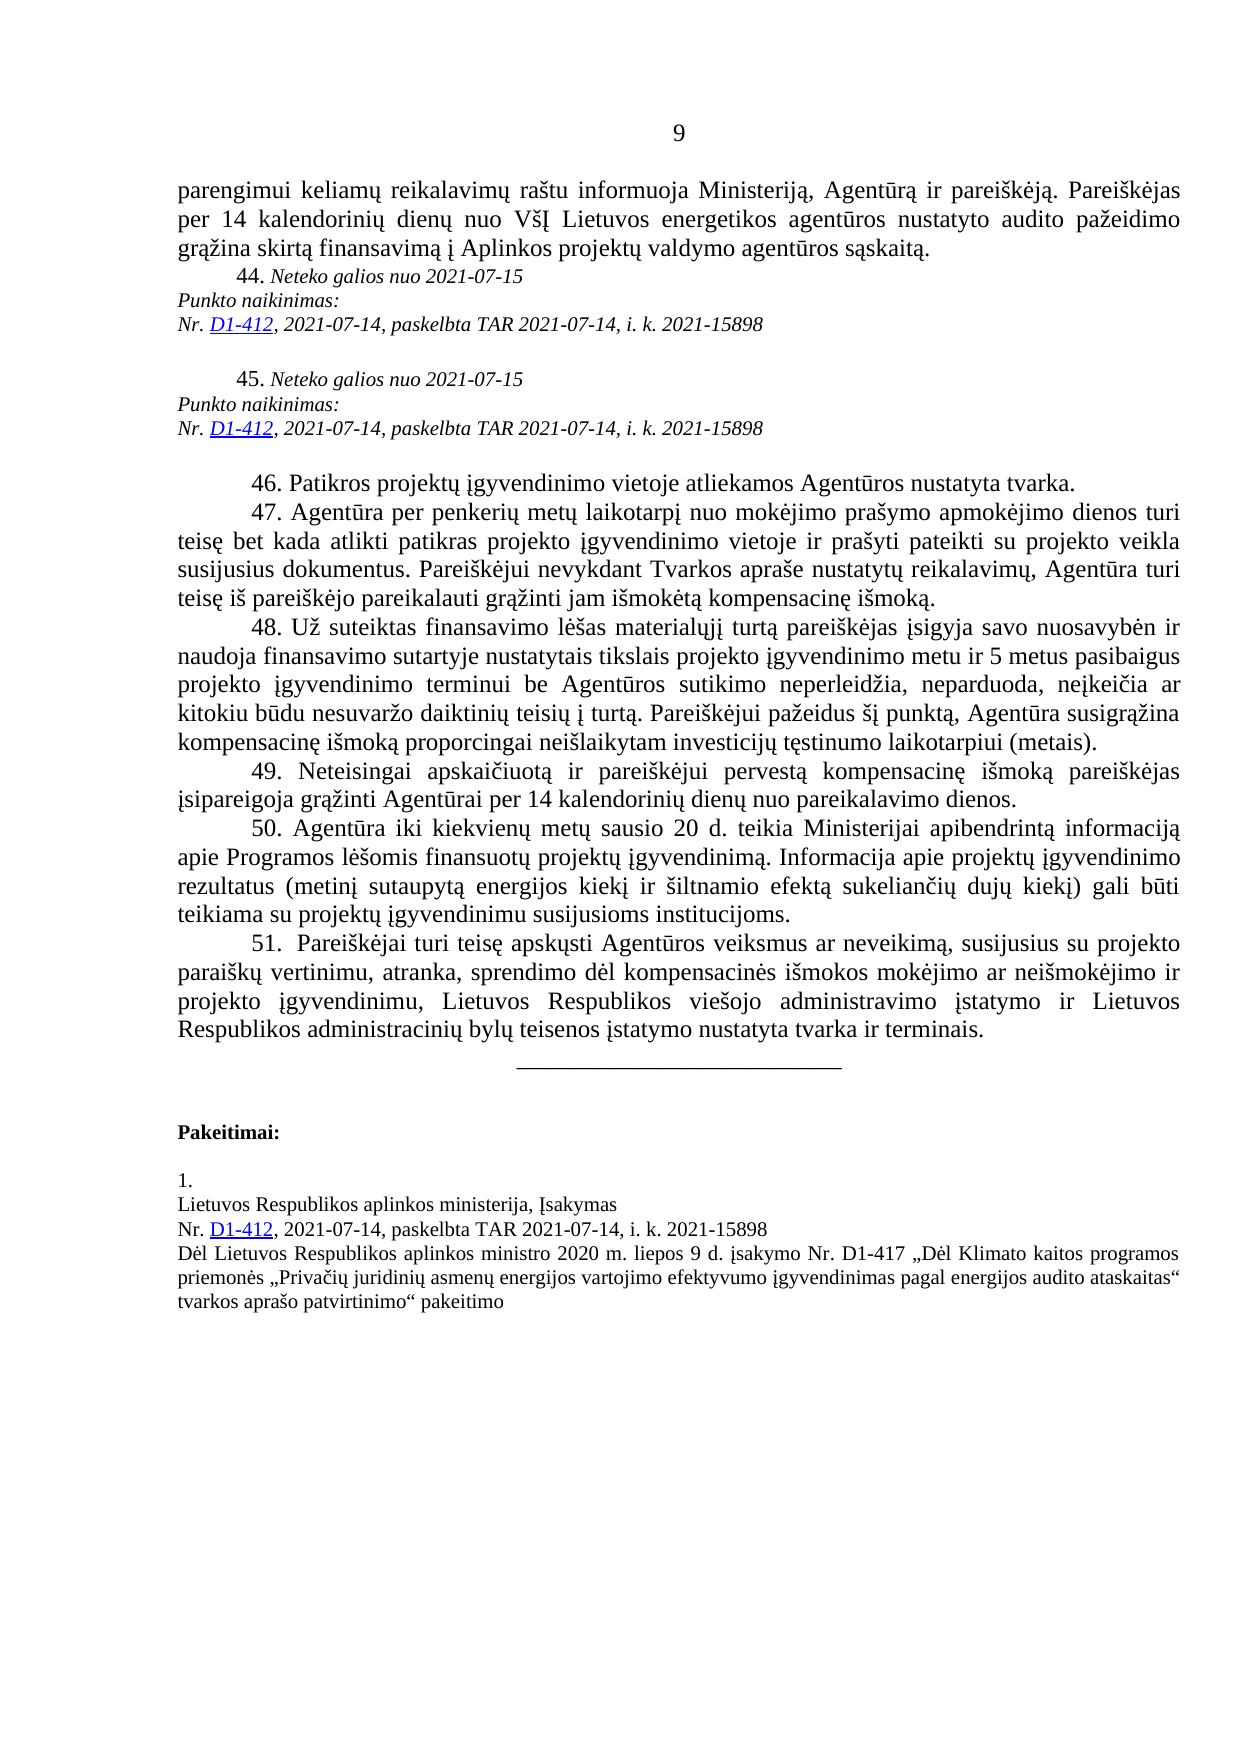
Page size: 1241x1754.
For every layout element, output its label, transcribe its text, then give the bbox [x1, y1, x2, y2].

text 45. Neteko galios nuo 2021-07-15 [177, 365, 1181, 391]
text 50. Agentūra iki kiekvienų metų sausio 20 d. teikia Ministerijai apibendrintą informaciją apie Programos lėšomis finansuotų projektų įgyvendinimą. Informacija apie projektų įgyvendinimo rezultatus (metinį sutaupytą energijos kiekį ir šiltnamio efektą sukeliančių dujų kiekį) gali būti teikiama su projektų įgyvendinimu susijusioms institucijoms. [177, 813, 1181, 928]
text 47. Agentūra per penkerių metų laikotarpį nuo mokėjimo prašymo apmokėjimo dienos turi teisę bet kada atlikti patikras projekto įgyvendinimo vietoje ir prašyti pateikti su projekto veikla susijusius dokumentus. Pareiškėjui nevykdant Tvarkos apraše nustatytų reikalavimų, Agentūra turi teisę iš pareiškėjo pareikalauti grąžinti jam išmokėtą kompensacinę išmoką. [177, 497, 1181, 612]
text __________________________ [177, 1043, 1181, 1072]
text 44. Neteko galios nuo 2021-07-15 [177, 262, 1181, 288]
text Pakeitimai: [177, 1120, 1181, 1144]
text Nr. D1-412, 2021-07-14, paskelbta TAR 2021-07-14, i. k. 2021-15898 [177, 312, 1181, 336]
text Nr. D1-412, 2021-07-14, paskelbta TAR 2021-07-14, i. k. 2021-15898 [177, 416, 1181, 439]
text 1. [177, 1168, 1181, 1192]
text 49. Neteisingai apskaičiuotą ir pareiškėjui pervestą kompensacinę išmoką pareiškėjas įsipareigoja grąžinti Agentūrai per 14 kalendorinių dienų nuo pareikalavimo dienos. [177, 756, 1181, 813]
text 46. Patikros projektų įgyvendinimo vietoje atliekamos Agentūros nustatyta tvarka. [177, 468, 1181, 497]
text 51. Pareiškėjai turi teisę apskųsti Agentūros veiksmus ar neveikimą, susijusius su projekto paraiškų vertinimu, atranka, sprendimo dėl kompensacinės išmokos mokėjimo ar neišmokėjimo ir projekto įgyvendinimu, Lietuvos Respublikos viešojo administravimo įstatymo ir Lietuvos Respublikos administracinių bylų teisenos įstatymo nustatyta tvarka ir terminais. [177, 928, 1181, 1043]
text Lietuvos Respublikos aplinkos ministerija, Įsakymas [177, 1192, 1181, 1216]
text Punkto naikinimas: [177, 288, 1181, 312]
text parengimui keliamų reikalavimų raštu informuoja Ministeriją, Agentūrą ir pareiškėją. Pareiškėjas per 14 kalendorinių dienų nuo VšĮ Lietuvos energetikos agentūros nustatyto audito pažeidimo grąžina skirtą finansavimą į Aplinkos projektų valdymo agentūros sąskaitą. [177, 176, 1181, 262]
text Dėl Lietuvos Respublikos aplinkos ministro 2020 m. liepos 9 d. įsakymo Nr. D1-417 „Dėl Klimato kaitos programos priemonės „Privačių juridinių asmenų energijos vartojimo efektyvumo įgyvendinimas pagal energijos audito ataskaitas“ tvarkos aprašo patvirtinimo“ pakeitimo [177, 1241, 1181, 1313]
text Nr. D1-412, 2021-07-14, paskelbta TAR 2021-07-14, i. k. 2021-15898 [177, 1216, 1181, 1241]
text 48. Už suteiktas finansavimo lėšas materialųjį turtą pareiškėjas įsigyja savo nuosavybėn ir naudoja finansavimo sutartyje nustatytais tikslais projekto įgyvendinimo metu ir 5 metus pasibaigus projekto įgyvendinimo terminui be Agentūros sutikimo neperleidžia, neparduoda, neįkeičia ar kitokiu būdu nesuvaržo daiktinių teisių į turtą. Pareiškėjui pažeidus šį punktą, Agentūra susigrąžina kompensacinę išmoką proporcingai neišlaikytam investicijų tęstinumo laikotarpiui (metais). [177, 612, 1181, 756]
text Punkto naikinimas: [177, 391, 1181, 416]
